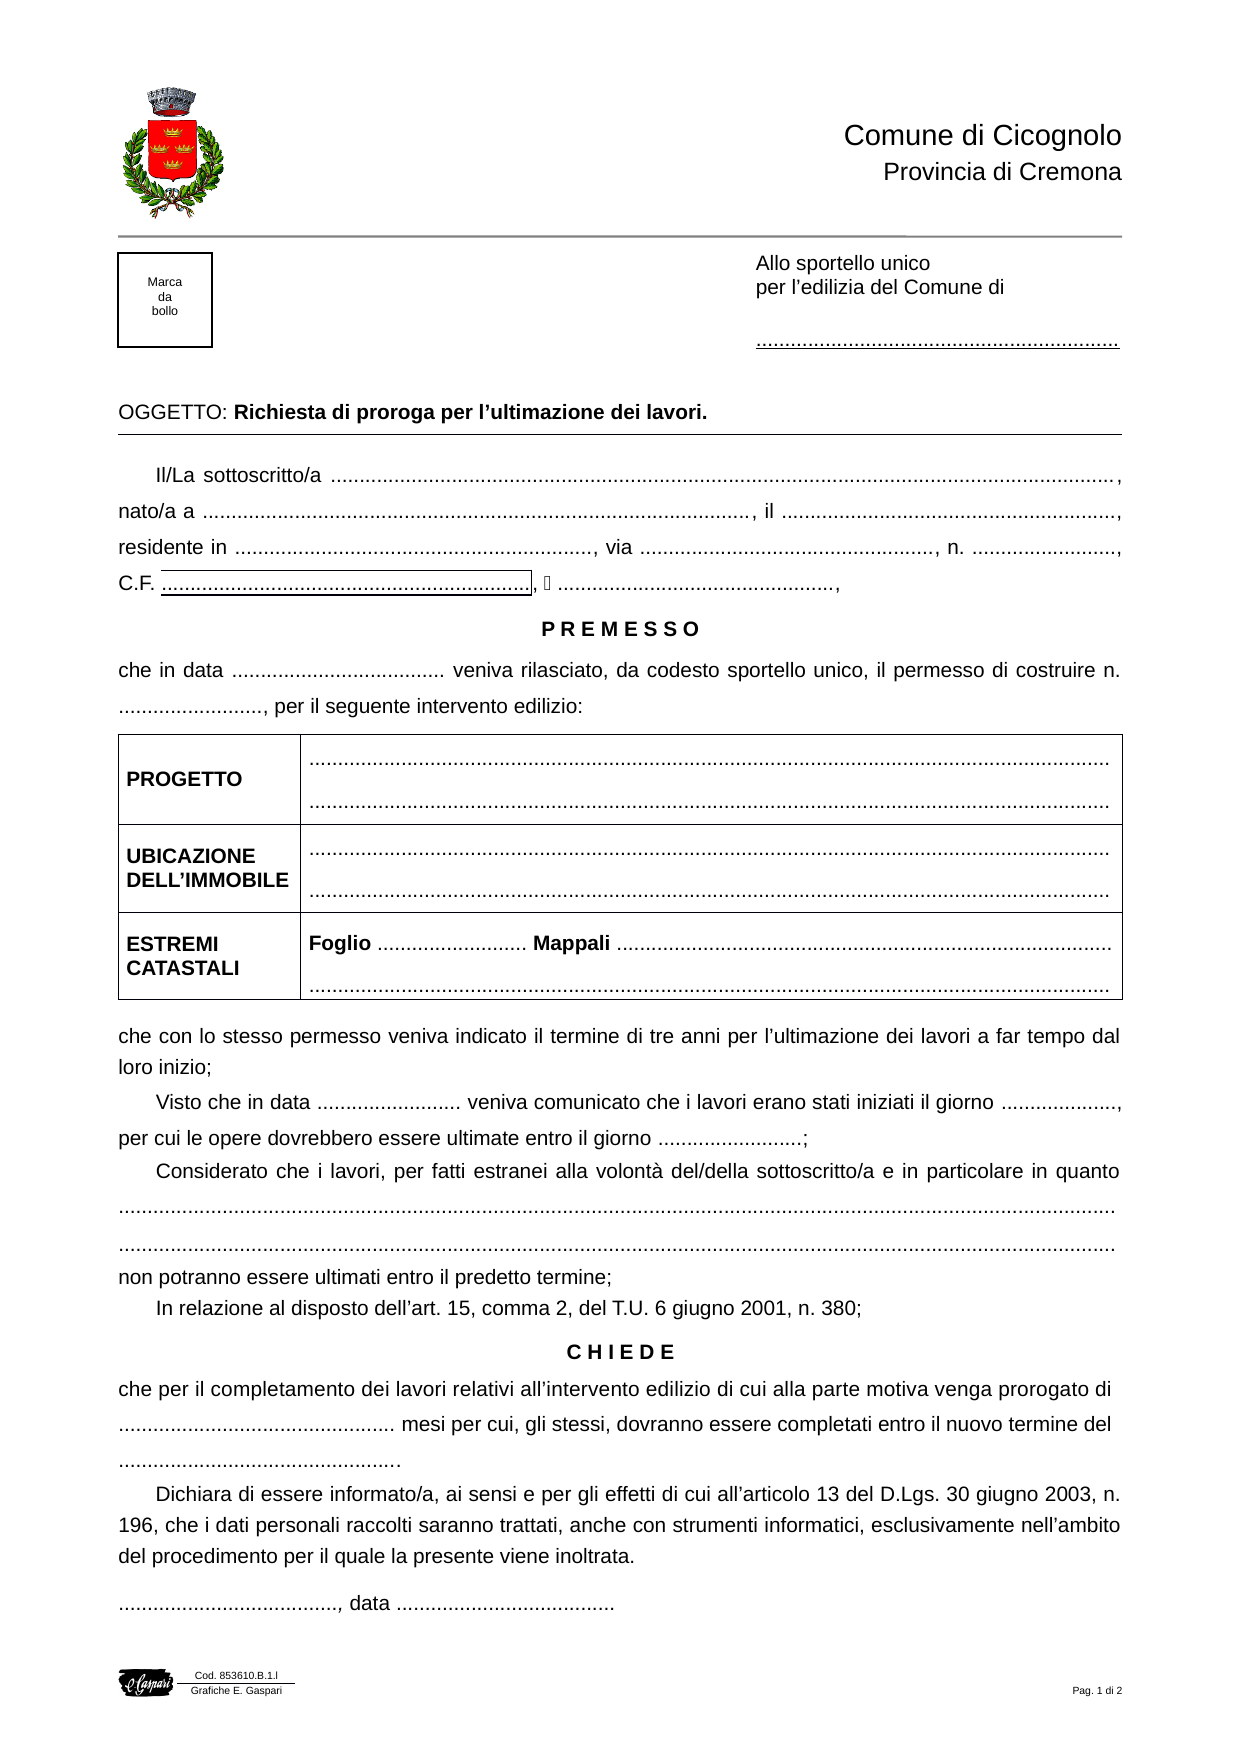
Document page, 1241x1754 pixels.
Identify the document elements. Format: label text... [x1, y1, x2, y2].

table_header PROGETTO [119, 735, 300, 824]
table_cell UBICAZIONE DELL’IMMOBILE [119, 825, 300, 912]
table_header ........................................................................................................................................... ........................................................................................................................................... [301, 735, 1122, 824]
picture [122, 87, 224, 219]
text per l’edilizia del Comune di [756, 275, 1122, 299]
subtitle P R E M E S S O [118, 617, 1122, 641]
text Comune di Cicognolo [224, 118, 1122, 152]
text OGGETTO: Richiesta di proroga per l’ultimazione dei lavori. [118, 400, 1122, 434]
text Considerato che i lavori, per fatti estranei alla volontà del/della sottoscritto/a e in particolare in quanto ............................................................................................................................................................................. [118, 1159, 1122, 1219]
text ......................................, data ...................................... [118, 1587, 1122, 1616]
table_cell Foglio .......................... Mappali ...................................................................................... ........................................................................................................................................... [301, 913, 1122, 999]
table_cell ESTREMI CATASTALI [119, 913, 300, 999]
text Provincia di Cremona [224, 157, 1122, 185]
text che in data ..................................... veniva rilasciato, da codesto sportello unico, il permesso di costruire n. ........................., per il seguente intervento edilizio: [118, 654, 1122, 719]
text Visto che in data ......................... veniva comunicato che i lavori erano stati iniziati il giorno ...................., per cui le opere dovrebbero essere ultimate entro il giorno .........................; [118, 1086, 1122, 1151]
table_cell ........................................................................................................................................... ........................................................................................................................................... [301, 825, 1122, 912]
text ............................................................... [756, 323, 1122, 352]
text non potranno essere ultimati entro il predetto termine; [118, 1265, 1122, 1289]
text Dichiara di essere informato/a, ai sensi e per gli effetti di cui all’articolo 13 del D.Lgs. 30 giugno 2003, n. 196, che i dati personali raccolti saranno trattati, anche con strumenti informatici, esclusivamente nell’ambito del procedimento per il quale la presente viene inoltrata. [118, 1482, 1122, 1568]
subtitle C H I E D E [118, 1340, 1122, 1364]
picture [118, 1668, 174, 1697]
text ............................................................................................................................................................................. [118, 1228, 1122, 1256]
text Allo sportello unico [756, 251, 1122, 275]
text che con lo stesso permesso veniva indicato il termine di tre anni per l’ultimazione dei lavori a far tempo dal loro inizio; [118, 1024, 1122, 1079]
text che per il completamento dei lavori relativi all’intervento edilizio di cui alla parte motiva venga prorogato di ................................................ mesi per cui, gli stessi, dovranno essere completati entro il nuovo termine del ................................................. [118, 1377, 1122, 1473]
text In relazione al disposto dell’art. 15, comma 2, del T.U. 6 giugno 2001, n. 380; [118, 1296, 1122, 1320]
text Il/La sottoscritto/a ........................................................................................................................................, nato/a a ..............................................................................................., il .........................................................., residente in .............................................................., via ..................................................., n. ........................., C.F. ................................................................,  ................................................, [118, 459, 1122, 596]
